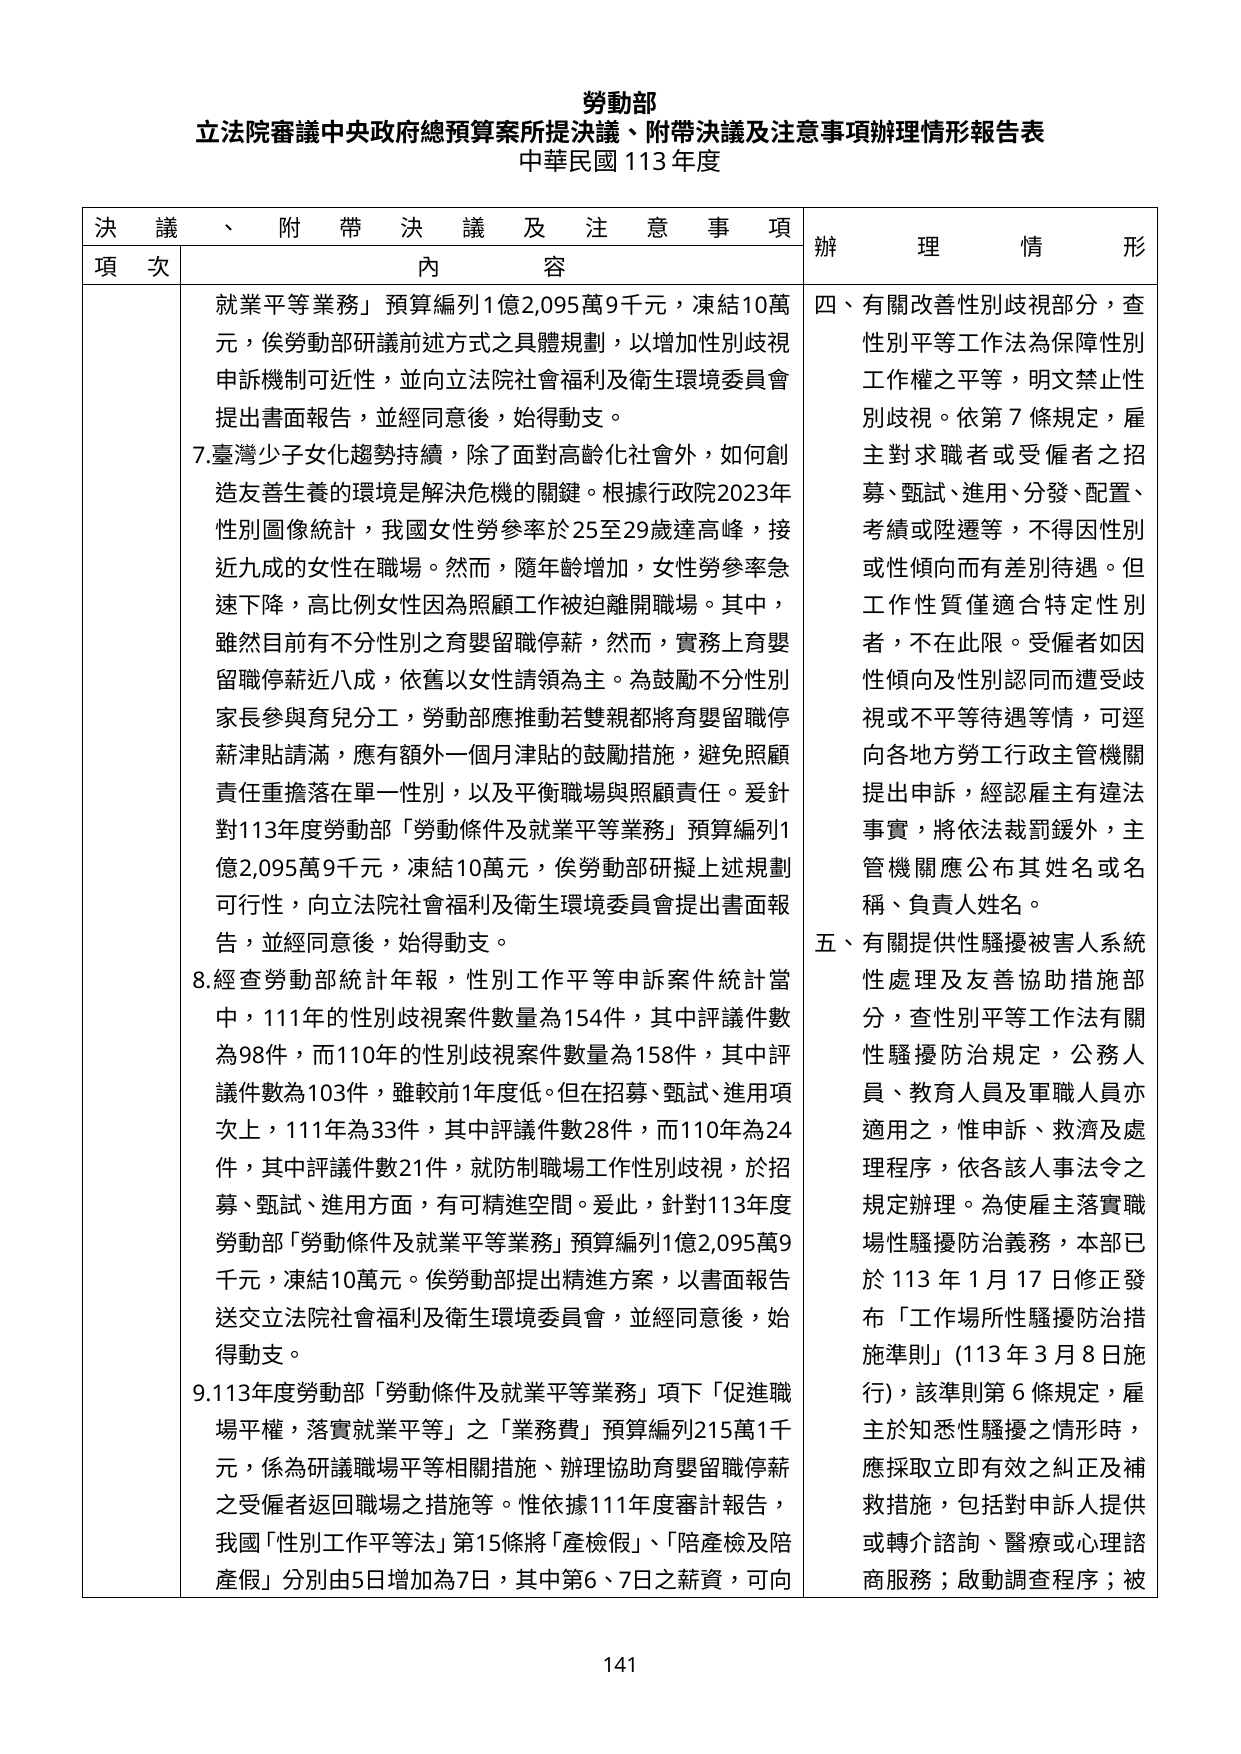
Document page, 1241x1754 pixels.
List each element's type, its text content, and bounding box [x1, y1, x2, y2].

table_cell 內 容 [181, 246, 803, 284]
table_cell 就業平等業務」預算編列1億2,095萬9千元，凍結10萬元，俟勞動部研議前述方式之具體規劃，以增加性別歧視申訴機制可近性，並向立法院社會福利及衛生環境委員會提出書面報告，並經同意後，始得動支。 7.臺灣少子女化趨勢持續，除了面對高齡化社會外，如何創造友善生養的環境是解決危機的關鍵。根據行政院2023年性別圖像統計，我國女性勞參率於25至29歲達高峰，接近九成的女性在職場。然而，隨年齡增加，女性勞參率急速下降，高比例女性因為照顧工作被迫離開職場。其中，雖然目前有不分性別之育嬰留職停薪，然而，實務上育嬰留職停薪近八成，依舊以女性請領為主。為鼓勵不分性別家長參與育兒分工，勞動部應推動若雙親都將育嬰留職停薪津貼請滿，應有額外一個月津貼的鼓勵措施，避免照顧責任重擔落在單一性別，以及平衡職場與照顧責任。爰針對113年度勞動部「勞動條件及就業平等業務」預算編列1億2,095萬9千元，凍結10萬元，俟勞動部研擬上述規劃可行性，向立法院社會福利及衛生環境委員會提出書面報告，並經同意後，始得動支。 8.經查勞動部統計年報，性別工作平等申訴案件統計當中，111年的性別歧視案件數量為154件，其中評議件數為98件，而110年的性別歧視案件數量為158件，其中評議件數為103件，雖較前1年度低。但在招募、甄試、進用項次上，111年為33件，其中評議件數28件，而110年為24件，其中評議件數21件，就防制職場工作性別歧視，於招募、甄試、進用方面，有可精進空間。爰此，針對113年度勞動部「勞動條件及就業平等業務」預算編列1億2,095萬9千元，凍結10萬元。俟勞動部提出精進方案，以書面報告送交立法院社會福利及衛生環境委員會，並經同意後，始得動支。 9.113年度勞動部「勞動條件及就業平等業務」項下「促進職場平權，落實就業平等」之「業務費」預算編列215萬1千元，係為研議職場平等相關措施、辦理協助育嬰留職停薪之受僱者返回職場之措施等。惟依據111年度審計報告，我國「性別工作平等法」第15條將「產檢假」、「陪產檢及陪產假」分別由5日增加為7日，其中第6、7日之薪資，可向 [181, 285, 803, 1597]
table_cell [83, 285, 180, 1597]
table_header 辦理情形 [804, 208, 1157, 284]
table_cell 有關促進各項促進工作平等措施，查性別平等工作法中有關促進工作平等措施業定有生理假、陪產檢及陪產假與育嬰留職停薪等相關規定。倘受僱者依上開規定為請求時，雇主不得拒絕或視為缺勤而影響其全勤獎金、考績或為其他不利之處分。雇主違反規定者，處新臺幣2萬元以上30 萬元以下罰鍰，並公布其名稱、姓名。另依本部統計資料，女性113年育嬰留職停薪期滿後「曾回原單位加保」及「未回原單位但曾在他單位加保」，合計約為95%；整體來看，絕大多數申請育嬰留職停薪之女性，皆可順利返回職場。本部賡續與各地方勞工行政主管機關共同辦理「職場平權及性騷擾防治研習會」，並持續透過網站、臉書及摺頁等多元管道宣導，以保障受僱者性別平等工作權益。 有關放寬員工出勤紀錄法令限制部分，現行勞動基準法第30條明定雇主應置備勞工出勤紀錄，並保存5年，該出勤紀錄應逐日記載勞工出勤情形至分鐘為止。查出勤紀錄係工資、工時查核以及職業災害認定之重要依據，有助於勞資關係之運作；至其記載方式多元，包括以簽到簿、出勤卡、刷卡機、門禁卡、生物特徵辨識系統、電腦出勤紀錄系統或其他可資覈實記載出勤時間工具所為之紀錄等，可由勞雇雙方自行決定最適之記載方法，勞雇雙方亦可約定由勞工自行記載出勤情形。因應經濟發展及新型態工作模式，本部定有「勞工在事業場所外工作時間指導原則」，供在事業場所外工作之勞工，於工作時間認定及出勤紀錄記載之參考。另本部已於112年11月24日函請國家發展委員會提供近3年歐洲在臺商務協會、臺灣美國商會及台北市日本工商會等對於放寬工時差勤紀錄之相關建議，並於113年1月11日邀請學者專家、雇主團體、歐洲在臺商務協會、臺灣美國商會、台北市日本工商會及國家發展委員會等，研商如何落實出勤紀錄，做為後續精進措施之參考。 有關精進產檢假與陪產檢及陪產假薪資補助部分，查112年編列產檢假與陪產檢及陪產假薪資補助共計4,225 萬6 千元，係參酌110 年10 月至111 年2 月實際核付情形，以申請人數1 萬2,000人為基準編列，惟因產檢假、陪產檢及陪產假多2 日之法定薪資補貼，自111 年1 月18 日始正式施行，是時據以估算之期間，包含「鼓勵期」及「開辦初期」，數值偏低，導致112 年相關經費編列低估。嗣因本部加強法令宣導，民眾與事業單位逐漸知悉相關法令與自身權益，相關政策實施一段時間後，申請人數增加。112 年編列產檢假與陪產檢及陪產假薪資補助預算共計4,225萬6 千元，截至8 月底止，核發4,550 萬3 千元，超過112 年度編列之預算，已向就業保險基金短期週轉支應3,562 萬1 千元。113 年已參酌實際核付情形編列1億1,481萬7千元。 有關改善性別歧視部分，查性別平等工作法為保障性別工作權之平等，明文禁止性別歧視。依第7 條規定，雇主對求職者或受僱者之招募、甄試、進用、分發、配置、考績或陞遷等，不得因性別或性傾向而有差別待遇。但工作性質僅適合特定性別者，不在此限。受僱者如因性傾向及性別認同而遭受歧視或不平等待遇等情，可逕向各地方勞工行政主管機關提出申訴，經認雇主有違法事實，將依法裁罰鍰外，主管機關應公布其姓名或名稱、負責人姓名。 有關提供性騷擾被害人系統性處理及友善協助措施部分，查性別平等工作法有關性騷擾防治規定，公務人員、教育人員及軍職人員亦適用之，惟申訴、救濟及處理程序，依各該人事法令之規定辦理。為使雇主落實職場性騷擾防治義務，本部已於113 年1月17 日修正發布「工作場所性騷擾防治措施準則」(113年3 月8日施行)，該準則第6 條規定，雇主於知悉性騷擾之情形時，應採取立即有效之糾正及補救措施，包括對申訴人提供或轉介諮詢、醫療或心理諮商服務；啟動調查程序；被申訴人具權勢地位，且情節重大，得暫時停止或調整被申訴人之職務；性騷擾行為經查證屬實，應視情節輕重對行為人為適當懲戒或處理。同準則第16 條規定，申訴處理單位或調查小組召開會議時，給予當事人充分陳述及答辯之機會，除有詢問當事人之必要外，應避免重複詢問。期有效處理性騷擾申訴，並提供被害人友善協助。 本項業於113年2月23日以勞動會1字第1130120095D號函送書面報告資料予立法院，經立法院社會福利及衛生環境委員會於113年3月25日會議審查，同意動支，並經立法院113年4月16日台立院議字第1130701000號函復在案。 [804, 285, 1157, 1597]
table_header 決議、附帶決議及注意事項 [83, 208, 803, 245]
table_cell 項次 [83, 246, 180, 284]
